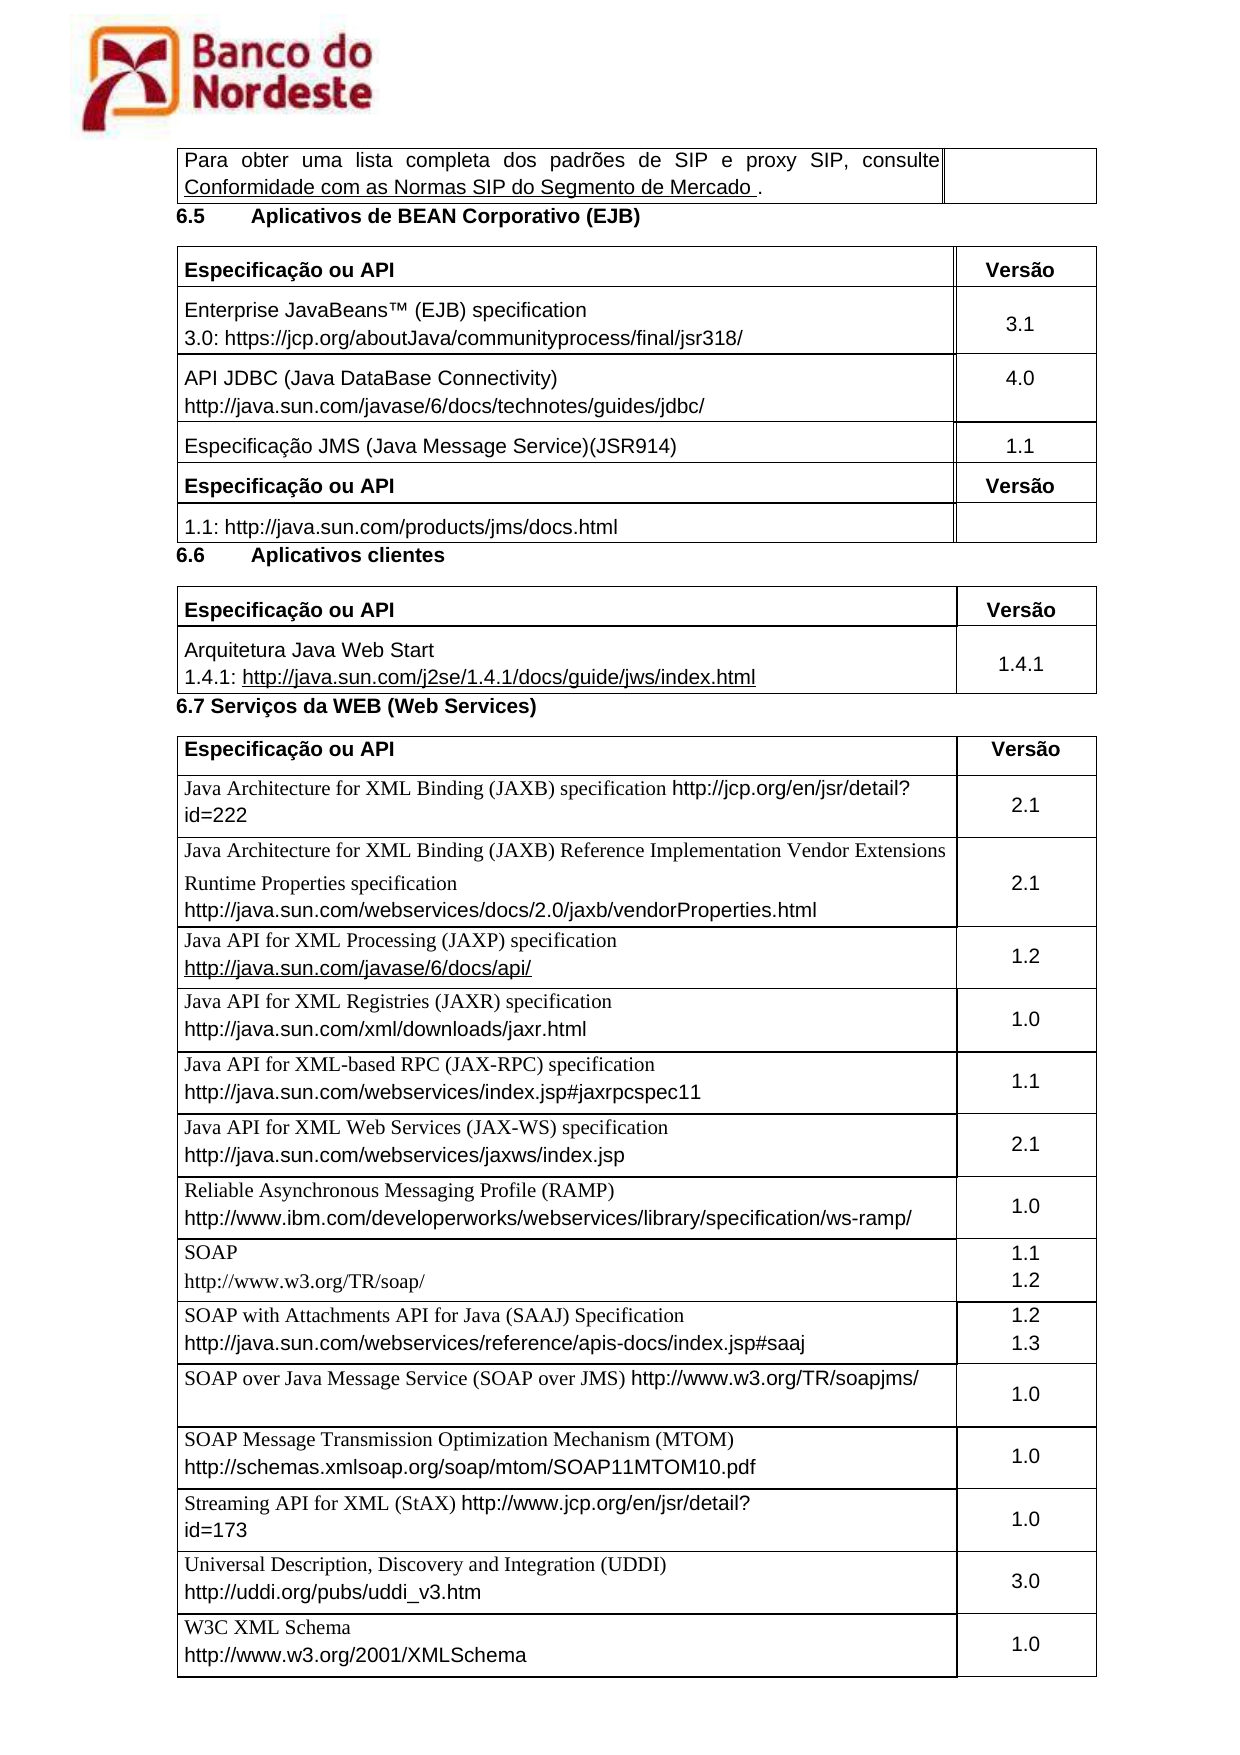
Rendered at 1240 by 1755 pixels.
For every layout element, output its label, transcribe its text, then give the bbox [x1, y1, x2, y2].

table_cell 1.1 [957, 423, 1096, 462]
table_cell 3.0 [958, 1552, 1096, 1613]
table_header Versão [957, 247, 1096, 286]
table_cell 1.1 [958, 1053, 1096, 1113]
table_cell 1.0 [958, 989, 1096, 1051]
table_cell Runtime Properties specification http://java.sun.com/webservices/docs/2.0/jaxb/vendorProperties.html [178, 871, 956, 926]
table_cell [957, 503, 1096, 542]
table_cell 2.1 [958, 1114, 1096, 1176]
table_cell Streaming API for XML (StAX) http://www.jcp.org/en/jsr/detail?id=173 [178, 1490, 956, 1551]
table_cell [945, 149, 1096, 203]
table_cell Versão [957, 463, 1096, 502]
table_cell 1.0 [957, 1364, 1096, 1426]
table_cell 1.1 1.2 [957, 1239, 1096, 1301]
table_cell Reliable Asynchronous Messaging Profile (RAMP) http://www.ibm.com/developerworks/webservices/library/specification/ws-ramp/ [178, 1178, 956, 1238]
table_header Especificação ou API [178, 587, 956, 625]
table_cell Java API for XML Web Services (JAX-WS) specification http://java.sun.com/webservices/jaxws/index.jsp [178, 1115, 956, 1176]
table_cell 1.2 [957, 927, 1096, 988]
table_cell Java API for XML Registries (JAXR) specification http://java.sun.com/xml/downloads/jaxr.html [178, 989, 956, 1051]
table_cell 1.0 [957, 1177, 1096, 1238]
table_cell Arquitetura Java Web Start 1.4.1: http://java.sun.com/j2se/1.4.1/docs/guide/jws/index.html [178, 627, 956, 693]
table_cell 3.1 [957, 287, 1096, 353]
table_cell W3C XML Schema http://www.w3.org/2001/XMLSchema [178, 1615, 956, 1676]
subtitle 6.5 Aplicativos de BEAN Corporativo (EJB) [176, 204, 1099, 228]
table_header Versão [958, 587, 1096, 625]
table_header Especificação ou API [178, 247, 953, 286]
table_cell Java API for XML-based RPC (JAX-RPC) specification http://java.sun.com/webservices/index.jsp#jaxrpcspec11 [178, 1053, 956, 1113]
table_cell SOAP Message Transmission Optimization Mechanism (MTOM) http://schemas.xmlsoap.org/soap/mtom/SOAP11MTOM10.pdf [178, 1428, 956, 1488]
table_header Especificação ou API [178, 737, 956, 774]
table_cell 1.0 [958, 1428, 1096, 1488]
table_cell SOAP over Java Message Service (SOAP over JMS) http://www.w3.org/TR/soapjms/ [178, 1365, 956, 1426]
subtitle 6.6 Aplicativos clientes [176, 543, 1099, 567]
table_cell Especificação ou API [178, 463, 953, 502]
table_cell 4.0 [957, 354, 1096, 421]
table_cell 1.4.1 [957, 626, 1096, 693]
subtitle 6.7 Serviços da WEB (Web Services) [176, 694, 1099, 718]
table_cell SOAP with Attachments API for Java (SAAJ) Specification http://java.sun.com/webservices/reference/apis-docs/index.jsp#saaj [178, 1302, 956, 1363]
table_cell 1.1: http://java.sun.com/products/jms/docs.html [178, 504, 953, 542]
table_cell 1.0 [958, 1489, 1096, 1551]
table_cell 1.2 1.3 [958, 1303, 1096, 1363]
table_cell SOAP http://www.w3.org/TR/soap/ [178, 1240, 956, 1301]
table_cell Java API for XML Processing (JAXP) specification http://java.sun.com/javase/6/docs/api/ [178, 928, 956, 988]
table_cell Java Architecture for XML Binding (JAXB) specification http://jcp.org/en/jsr/detail?id=222 [178, 776, 956, 837]
table_cell API JDBC (Java DataBase Connectivity) http://java.sun.com/javase/6/docs/technotes/guides/jdbc/ [178, 355, 953, 421]
table_cell [958, 838, 1096, 871]
table_cell 2.1 [958, 776, 1096, 837]
table_cell Universal Description, Discovery and Integration (UDDI) http://uddi.org/pubs/uddi_v3.htm [178, 1552, 956, 1613]
table_cell Para obter uma lista completa dos padrões de SIP e proxy SIP, consulte Conformidade com as Normas SIP do Segmento de Mercado . [178, 149, 942, 203]
table_header Versão [958, 737, 1096, 774]
table_cell Enterprise JavaBeans™ (EJB) specification 3.0: https://jcp.org/aboutJava/communityprocess/final/jsr318/ [178, 287, 953, 353]
table_cell Java Architecture for XML Binding (JAXB) Reference Implementation Vendor Extensions [178, 838, 956, 871]
table_cell 2.1 [958, 871, 1096, 926]
table_cell 1.0 [958, 1614, 1096, 1676]
table_cell Especificação JMS (Java Message Service)(JSR914) [178, 422, 953, 462]
